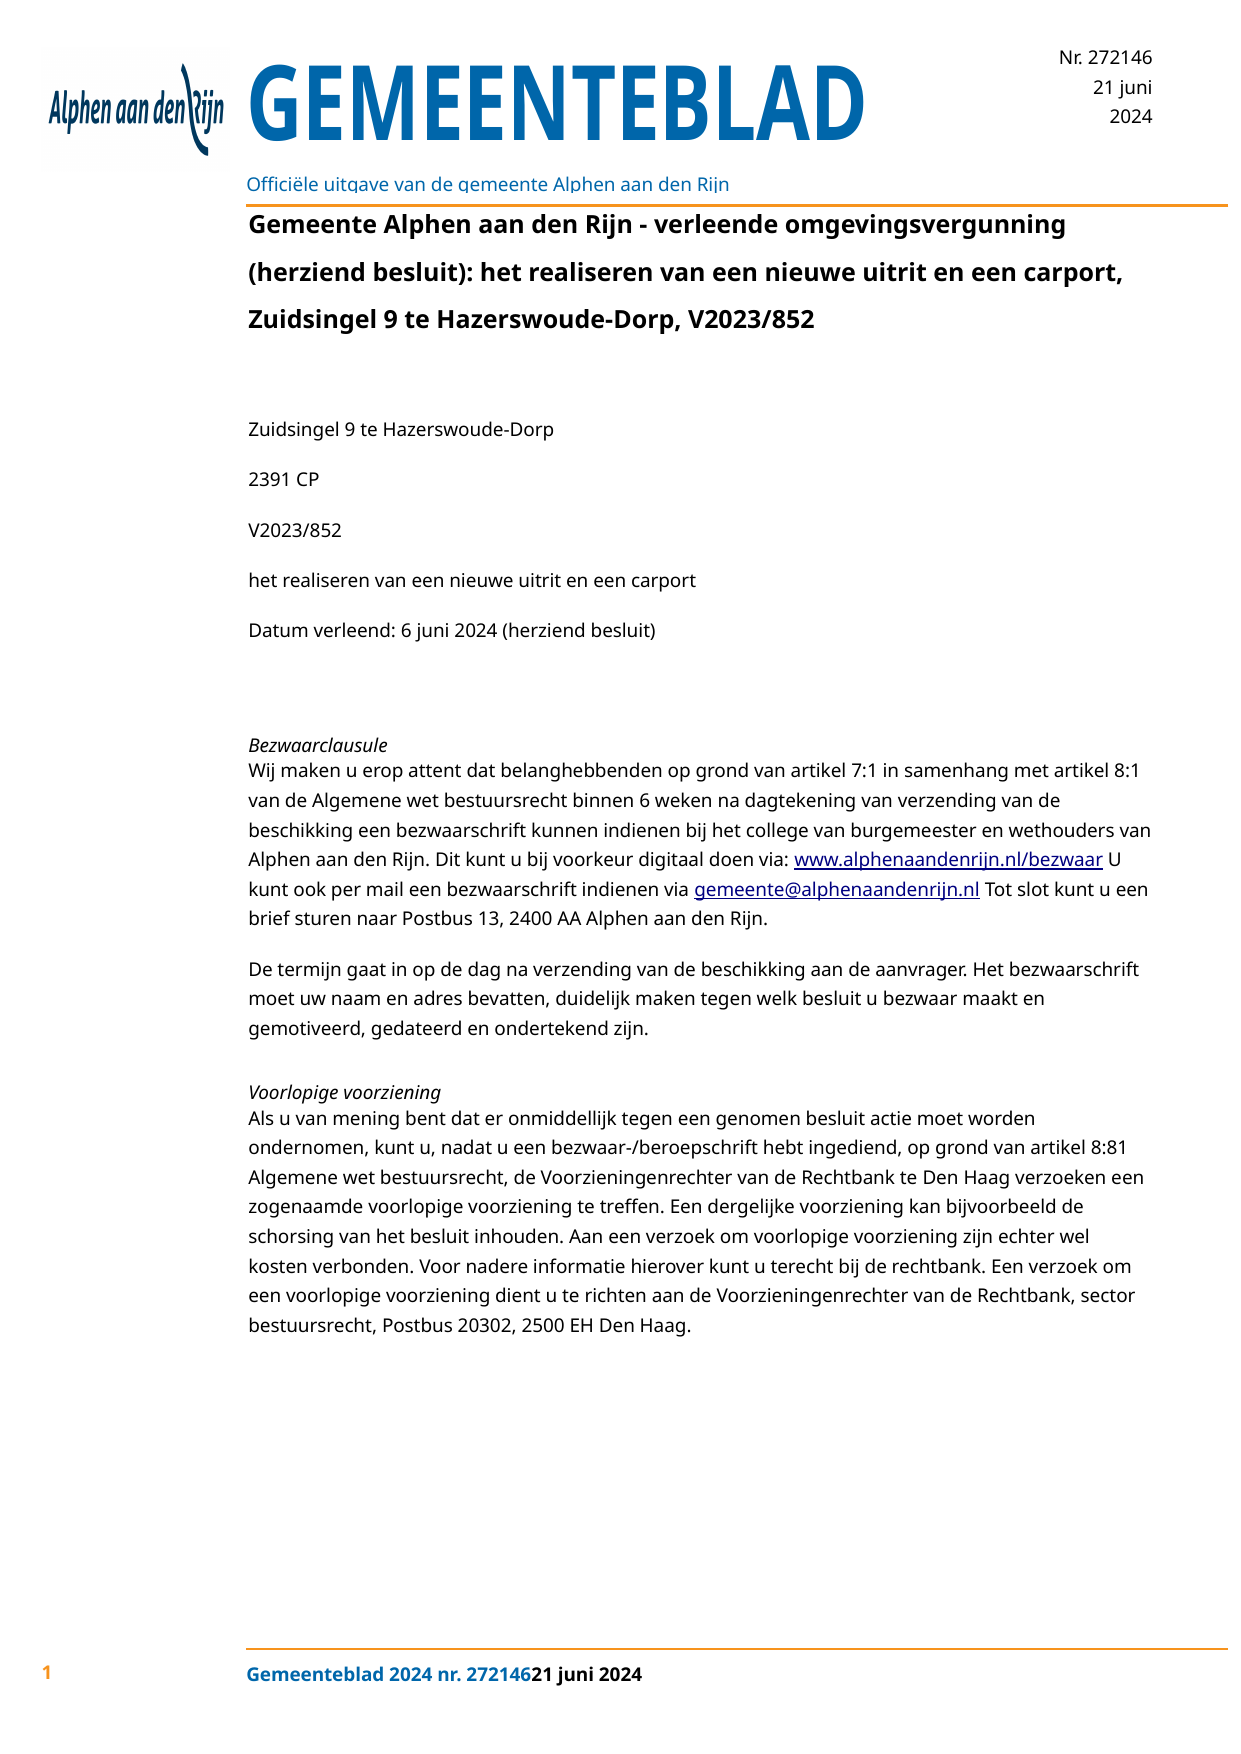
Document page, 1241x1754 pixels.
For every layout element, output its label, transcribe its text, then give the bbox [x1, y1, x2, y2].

text Wij maken u erop attent dat belanghebbenden op grond van artikel 7:1 in samenhang met artikel 8:1 van de Algemene wet bestuursrecht binnen 6 weken na dagtekening van verzending van de beschikking een bezwaarschrift kunnen indienen bij het college van burgemeester en wethouders van Alphen aan den Rijn. Dit kunt u bij voorkeur digitaal doen via: www.alphenaandenrijn.nl/bezwaar U kunt ook per mail een bezwaarschrift indienen via gemeente@alphenaandenrijn.nl Tot slot kunt u een brief sturen naar Postbus 13, 2400 AA Alphen aan den Rijn. [248, 758, 1152, 931]
text Als u van mening bent dat er onmiddellijk tegen een genomen besluit actie moet worden ondernomen, kunt u, nadat u een bezwaar-/beroepschrift hebt ingediend, op grond van artikel 8:81 Algemene wet bestuursrecht, de Voorzieningenrechter van de Rechtbank te Den Haag verzoeken een zogenaamde voorlopige voorziening te treffen. Een dergelijke voorziening kan bijvoorbeeld de schorsing van het besluit inhouden. Aan een verzoek om voorlopige voorziening zijn echter wel kosten verbonden. Voor nadere informatie hierover kunt u terecht bij de rechtbank. Een verzoek om een voorlopige voorziening dient u te richten aan de Voorzieningenrechter van de Rechtbank, sector bestuursrecht, Postbus 20302, 2500 EH Den Haag. [248, 1105, 1152, 1338]
text Gemeente Alphen aan den Rijn - verleende omgevingsvergunning (herziend besluit): het realiseren van een nieuwe uitrit en een carport, Zuidsingel 9 te Hazerswoude-Dorp, V2023/852 [248, 207, 1152, 336]
text Zuidsingel 9 te Hazerswoude-Dorp [248, 416, 1152, 442]
text Voorlopige voorziening [248, 1079, 1152, 1105]
text Bezwaarclausule [248, 732, 1152, 758]
text V2023/852 [248, 517, 1152, 542]
picture [41, 47, 231, 172]
text het realiseren van een nieuwe uitrit en een carport [248, 567, 1152, 593]
text Datum verleend: 6 juni 2024 (herziend besluit) [248, 618, 1152, 643]
text 2391 CP [248, 466, 1152, 492]
text De termijn gaat in op de dag na verzending van de beschikking aan de aanvrager. Het bezwaarschrift moet uw naam en adres bevatten, duidelijk maken tegen welk besluit u bezwaar maakt en gemotiveerd, gedateerd en ondertekend zijn. [248, 956, 1152, 1041]
